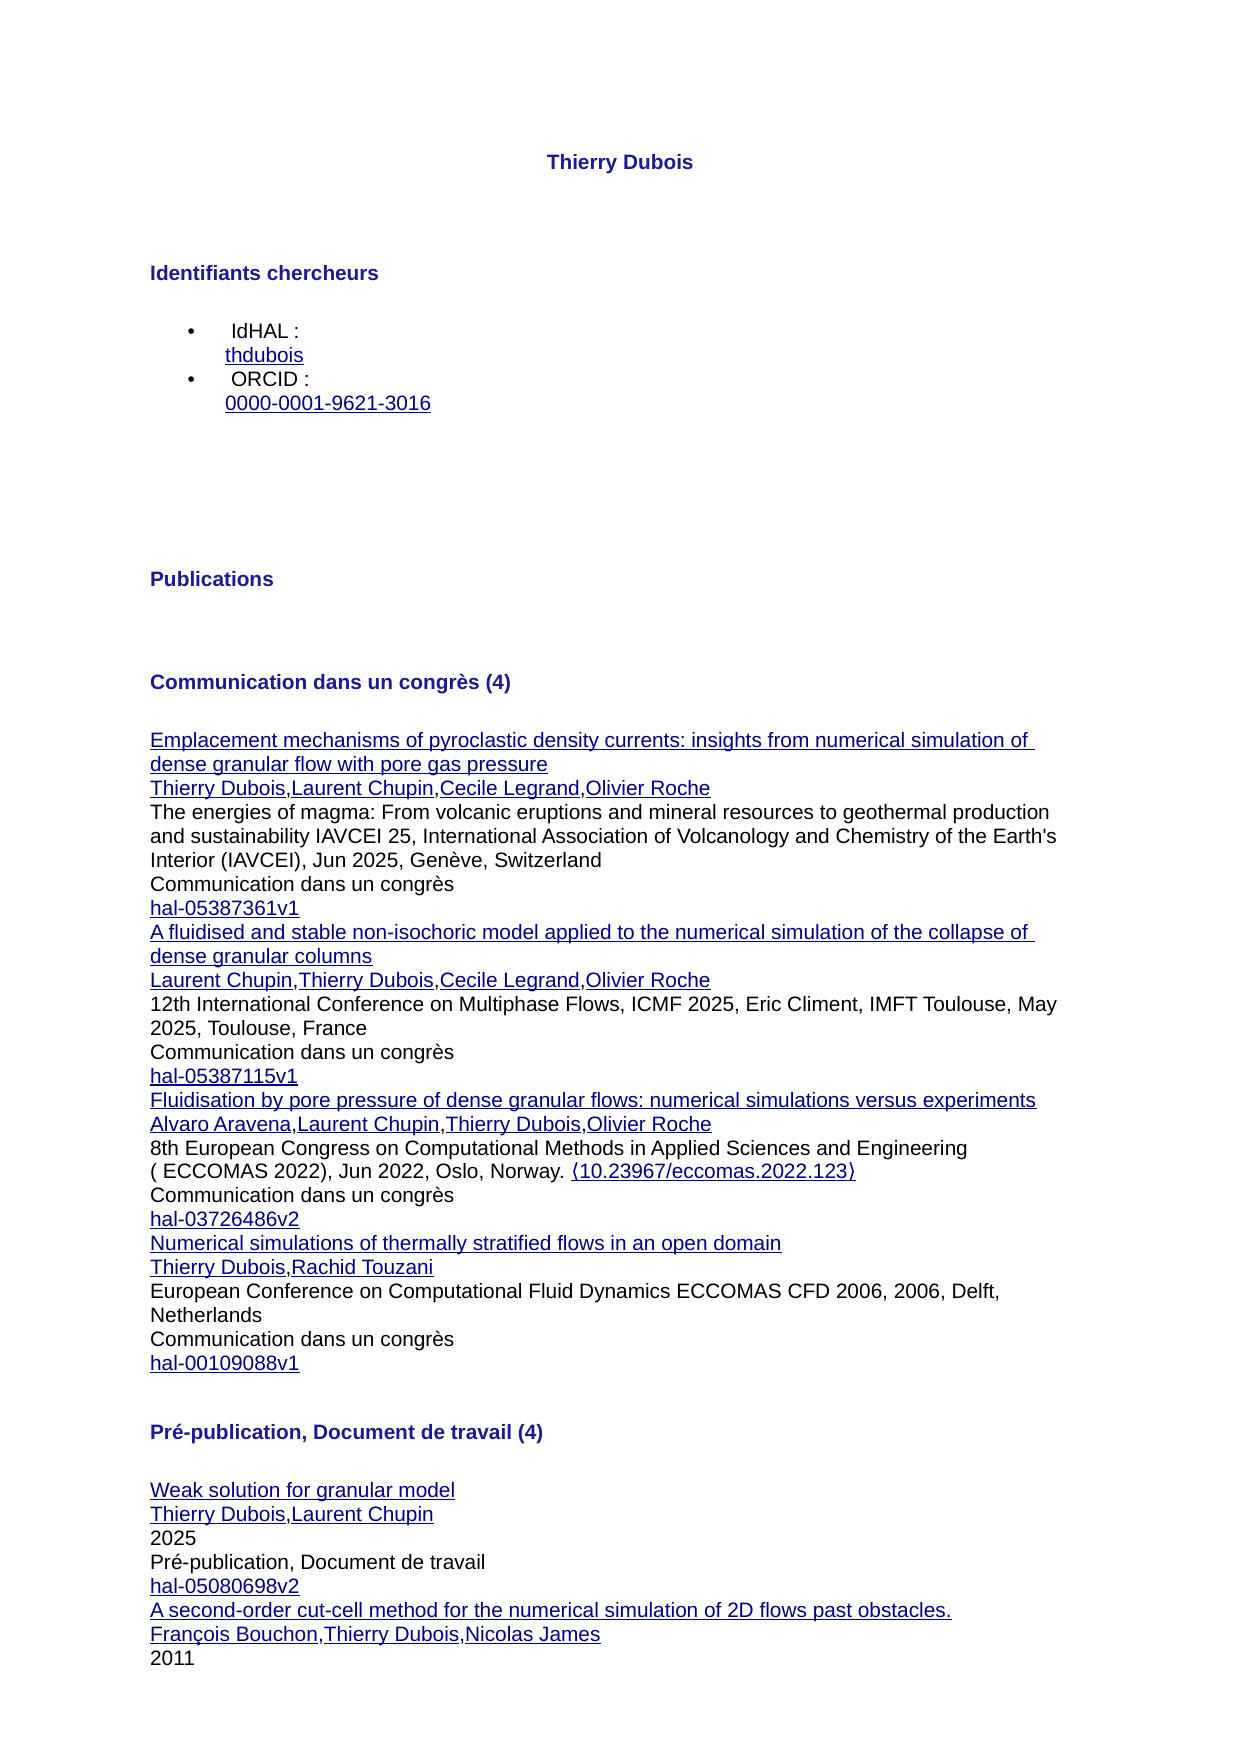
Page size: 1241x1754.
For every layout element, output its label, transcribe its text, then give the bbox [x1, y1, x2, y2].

subtitle Pré-publication, Document de travail (4) [150, 1420, 1090, 1444]
table_cell A fluidised and stable non-isochoric model applied to the numerical simulation of the collapse of dense granular columns Laurent Chupin,Thierry Dubois,Cecile Legrand,Olivier Roche 12th International Conference on Multiphase Flows, ICMF 2025, Eric Climent, IMFT Toulouse, May 2025, Toulouse, France Communication dans un congrès hal-05387115v1 [150, 920, 1090, 1087]
list 0000-0001-9621-3016 [187, 391, 1090, 414]
table_header Weak solution for granular model Thierry Dubois,Laurent Chupin 2025 Pré-publication, Document de travail hal-05080698v2 [150, 1478, 1090, 1598]
subtitle Thierry Dubois [150, 150, 1090, 174]
table_cell A second-order cut-cell method for the numerical simulation of 2D flows past obstacles. François Bouchon,Thierry Dubois,Nicolas James 2011 [150, 1598, 1090, 1670]
list ORCID : [187, 367, 1090, 391]
table_cell Fluidisation by pore pressure of dense granular flows: numerical simulations versus experiments Alvaro Aravena,Laurent Chupin,Thierry Dubois,Olivier Roche 8th European Congress on Computational Methods in Applied Sciences and Engineering ( ECCOMAS 2022), Jun 2022, Oslo, Norway. ⟨10.23967/eccomas.2022.123⟩ Communication dans un congrès hal-03726486v2 [150, 1088, 1090, 1231]
list thdubois [187, 343, 1090, 367]
list IdHAL : [187, 319, 1090, 343]
subtitle Identifiants chercheurs [150, 260, 1090, 284]
table_header Emplacement mechanisms of pyroclastic density currents: insights from numerical simulation of dense granular flow with pore gas pressure Thierry Dubois,Laurent Chupin,Cecile Legrand,Olivier Roche The energies of magma: From volcanic eruptions and mineral resources to geothermal production and sustainability IAVCEI 25, International Association of Volcanology and Chemistry of the Earth's Interior (IAVCEI), Jun 2025, Genève, Switzerland Communication dans un congrès hal-05387361v1 [150, 728, 1090, 920]
table_cell Numerical simulations of thermally stratified flows in an open domain Thierry Dubois,Rachid Touzani European Conference on Computational Fluid Dynamics ECCOMAS CFD 2006, 2006, Delft, Netherlands Communication dans un congrès hal-00109088v1 [150, 1231, 1090, 1375]
subtitle Communication dans un congrès (4) [150, 670, 1090, 694]
subtitle Publications [150, 567, 1090, 591]
